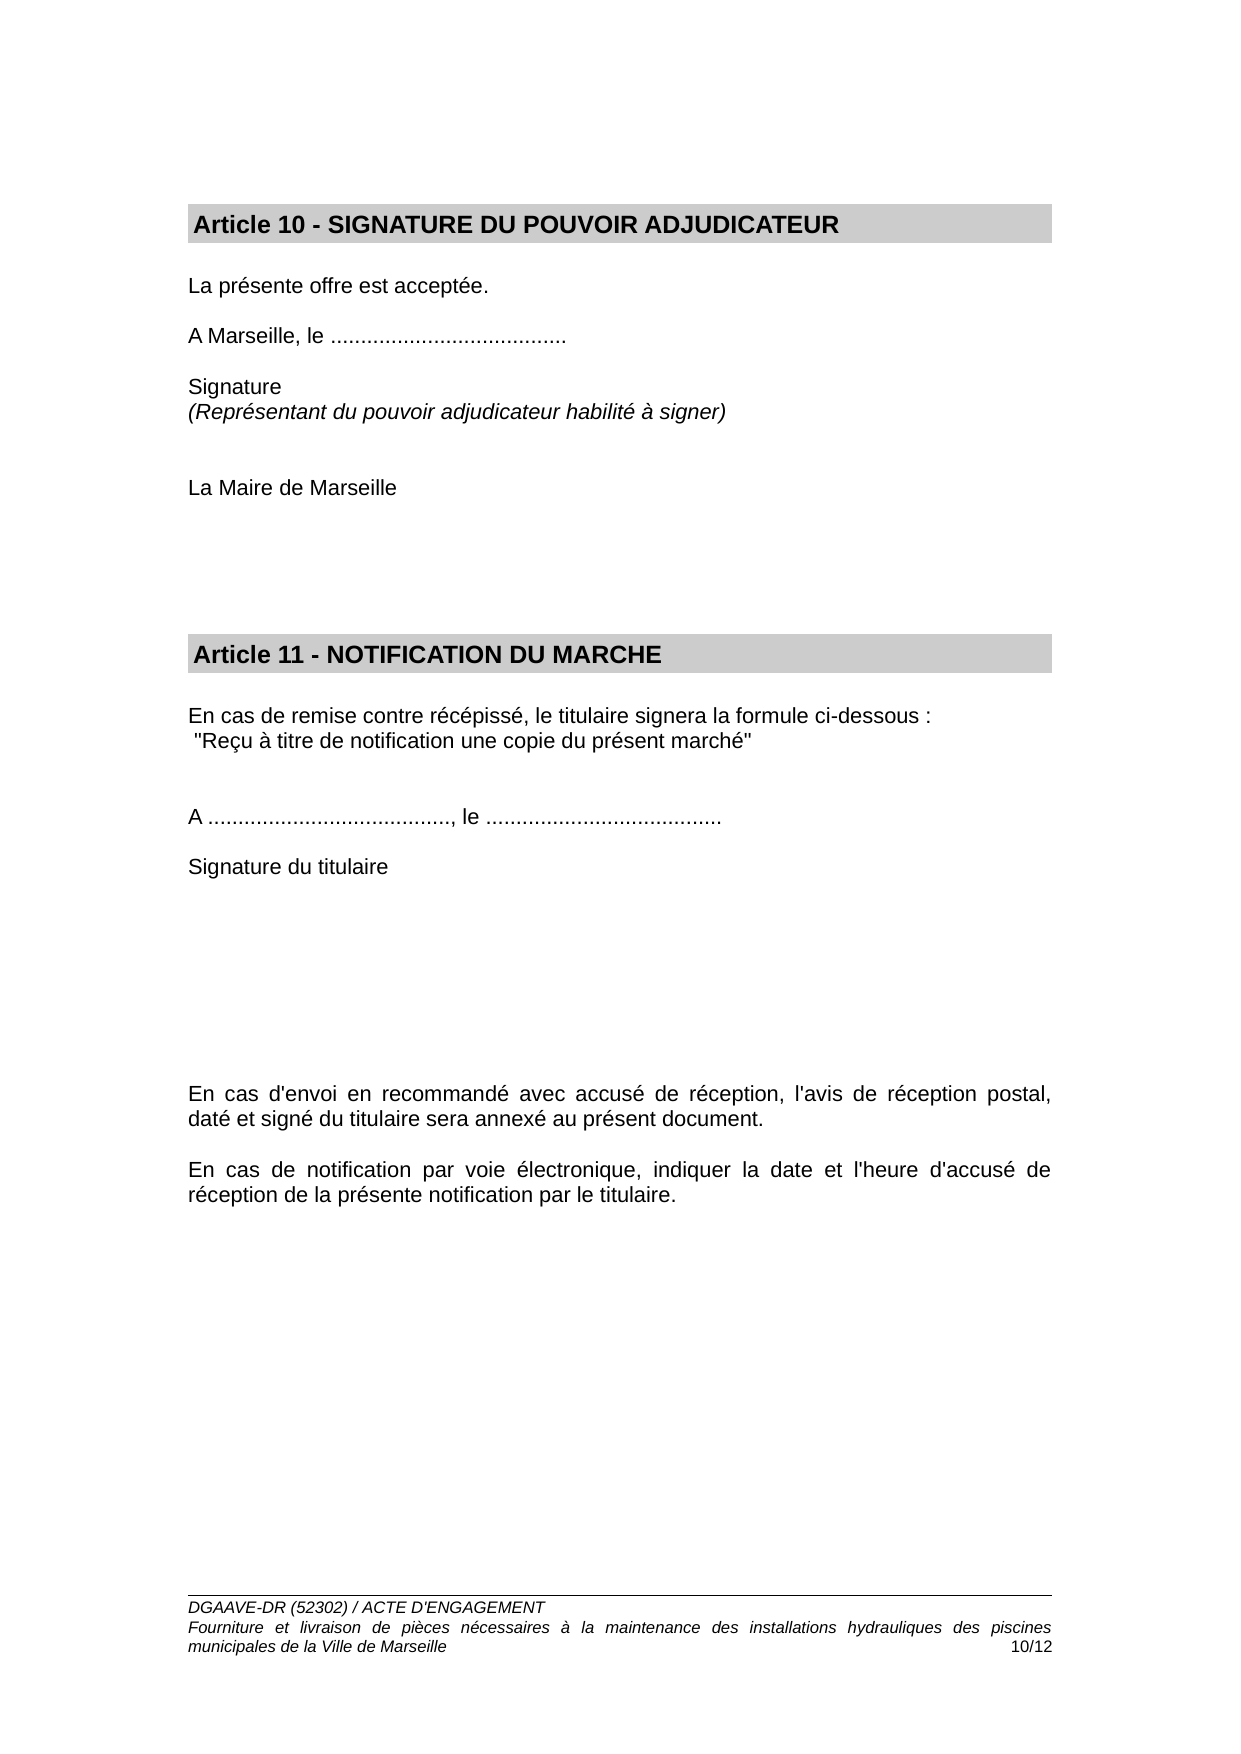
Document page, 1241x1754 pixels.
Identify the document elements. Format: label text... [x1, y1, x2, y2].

text La Maire de Marseille [188, 475, 1052, 500]
text En cas d'envoi en recommandé avec accusé de réception, l'avis de réception postal, daté et signé du titulaire sera annexé au présent document. [188, 1081, 1052, 1132]
text Signature du titulaire [188, 854, 1052, 879]
subtitle NOTIFICATION DU MARCHE [190, 637, 1050, 671]
text La présente offre est acceptée. [188, 273, 1052, 298]
text En cas de remise contre récépissé, le titulaire signera la formule ci-dessous : [188, 703, 1052, 728]
text A Marseille, le ....................................... [188, 323, 1052, 349]
text "Reçu à titre de notification une copie du présent marché" [188, 728, 1052, 753]
text (Représentant du pouvoir adjudicateur habilité à signer) [188, 399, 1052, 424]
text A ........................................, le ....................................... [188, 804, 1052, 829]
text En cas de notification par voie électronique, indiquer la date et l'heure d'accusé de réception de la présente notification par le titulaire. [188, 1157, 1052, 1207]
subtitle SIGNATURE DU POUVOIR ADJUDICATEUR [190, 207, 1050, 241]
text Signature [188, 374, 1052, 399]
